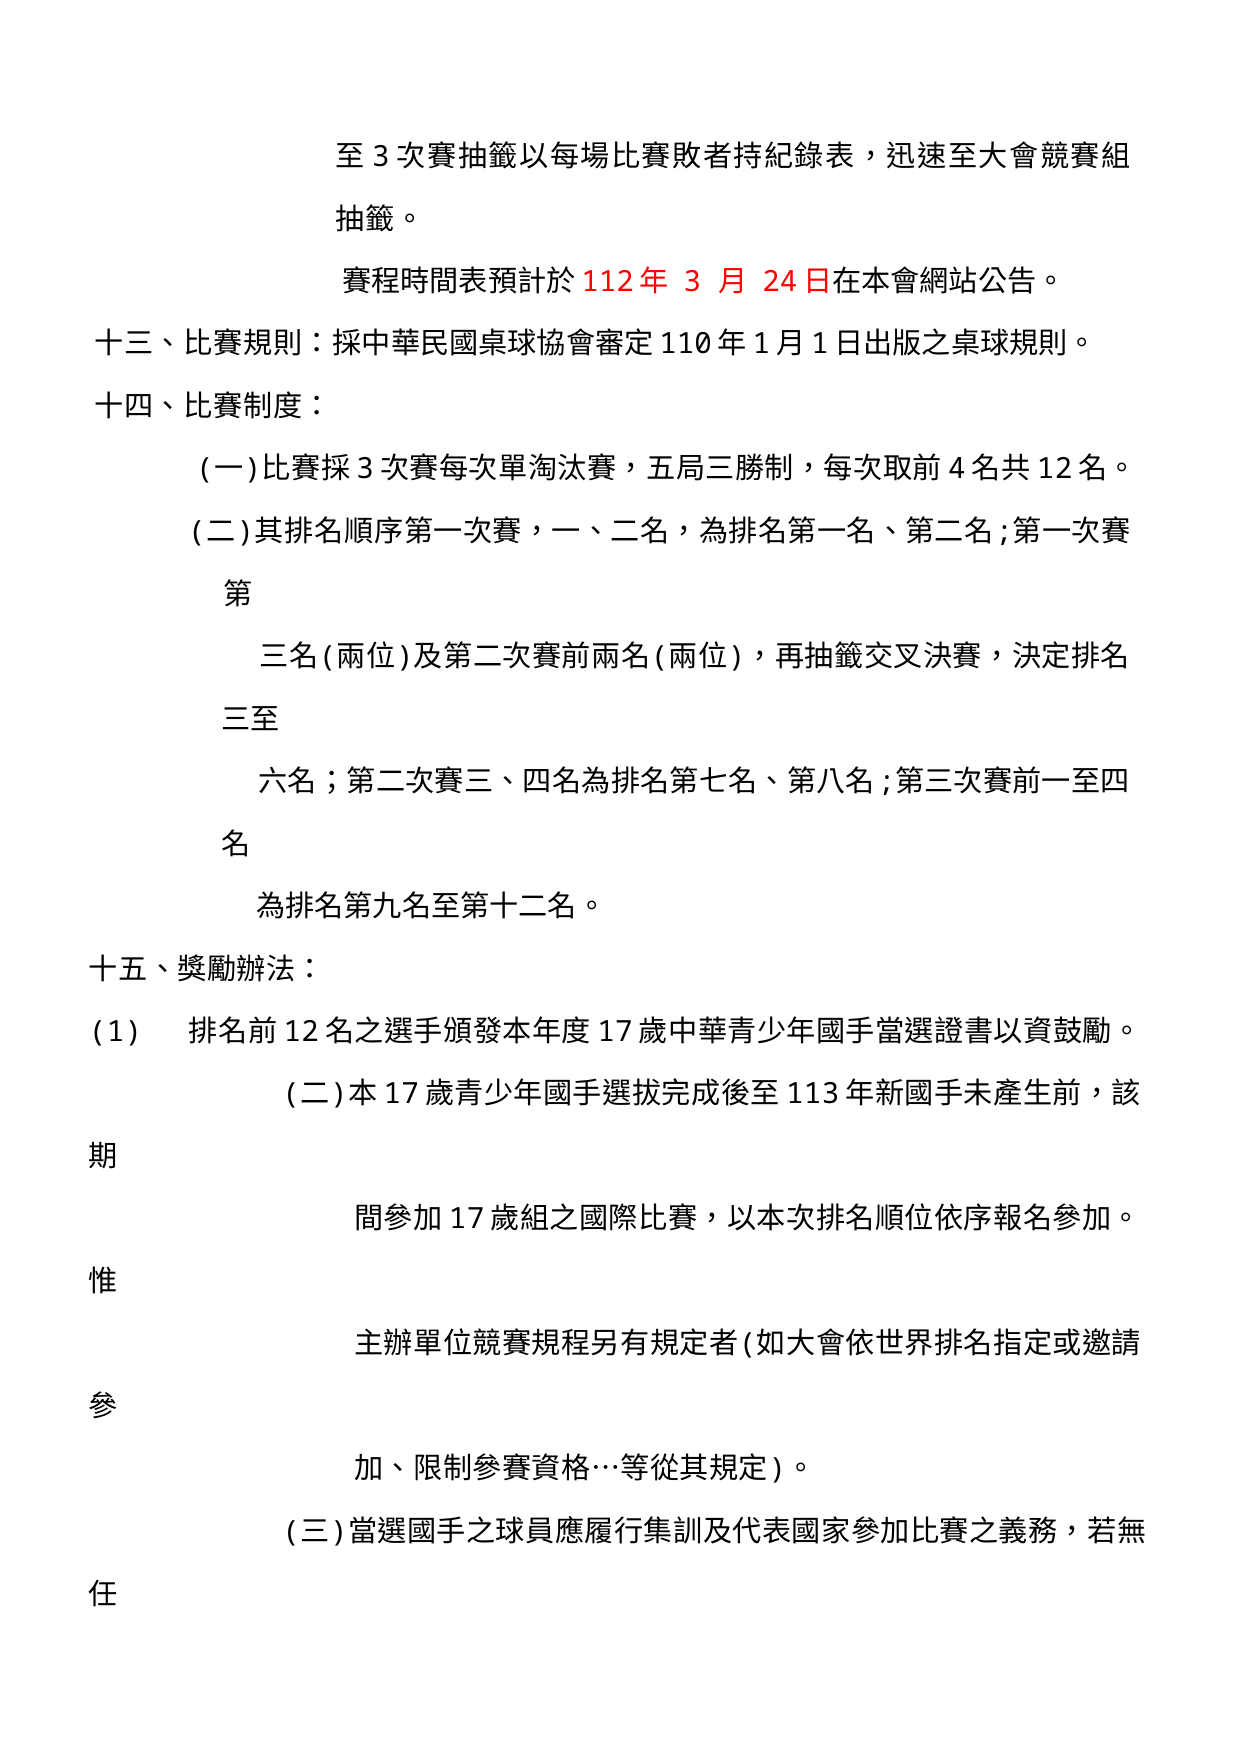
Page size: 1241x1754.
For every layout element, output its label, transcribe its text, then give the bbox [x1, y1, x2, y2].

text (一)比賽採3次賽每次單淘汰賽，五局三勝制，每次取前4名共12名。 [89, 425, 1131, 487]
text 主辦單位競賽規程另有規定者(如大會依世界排名指定或邀請參 [89, 1300, 1152, 1425]
text 三名(兩位)及第二次賽前兩名(兩位)，再抽籤交叉決賽，決定排名三至 [133, 612, 1131, 737]
text 為排名第九名至第十二名。 [133, 862, 1131, 925]
text 十四、比賽制度： [94, 362, 1131, 425]
text 間參加17歲組之國際比賽，以本次排名順位依序報名參加。惟 [89, 1175, 1152, 1300]
text (三)當選國手之球員應履行集訓及代表國家參加比賽之義務，若無任 [89, 1487, 1152, 1612]
list 排名前12名之選手頒發本年度17歲中華青少年國手當選證書以資鼓勵。 [89, 987, 1152, 1050]
text (二)其排名順序第一次賽，一、二名，為排名第一名、第二名;第一次賽第 [133, 487, 1131, 612]
text 至3次賽抽籤以每場比賽敗者持紀錄表，迅速至大會競賽組抽籤。 [94, 112, 1131, 237]
text 賽程時間表預計於112年 3 月 24日在本會網站公告。 [59, 237, 1181, 300]
text 十五、獎勵辦法： [89, 925, 1152, 987]
text 六名；第二次賽三、四名為排名第七名、第八名;第三次賽前一至四名 [133, 737, 1131, 862]
text (二)本17歲青少年國手選拔完成後至113年新國手未產生前，該期 [89, 1050, 1152, 1175]
text 加、限制參賽資格…等從其規定)。 [89, 1425, 1152, 1487]
text 十三、比賽規則：採中華民國桌球協會審定110年1月1日出版之桌球規則。 [94, 300, 1131, 362]
